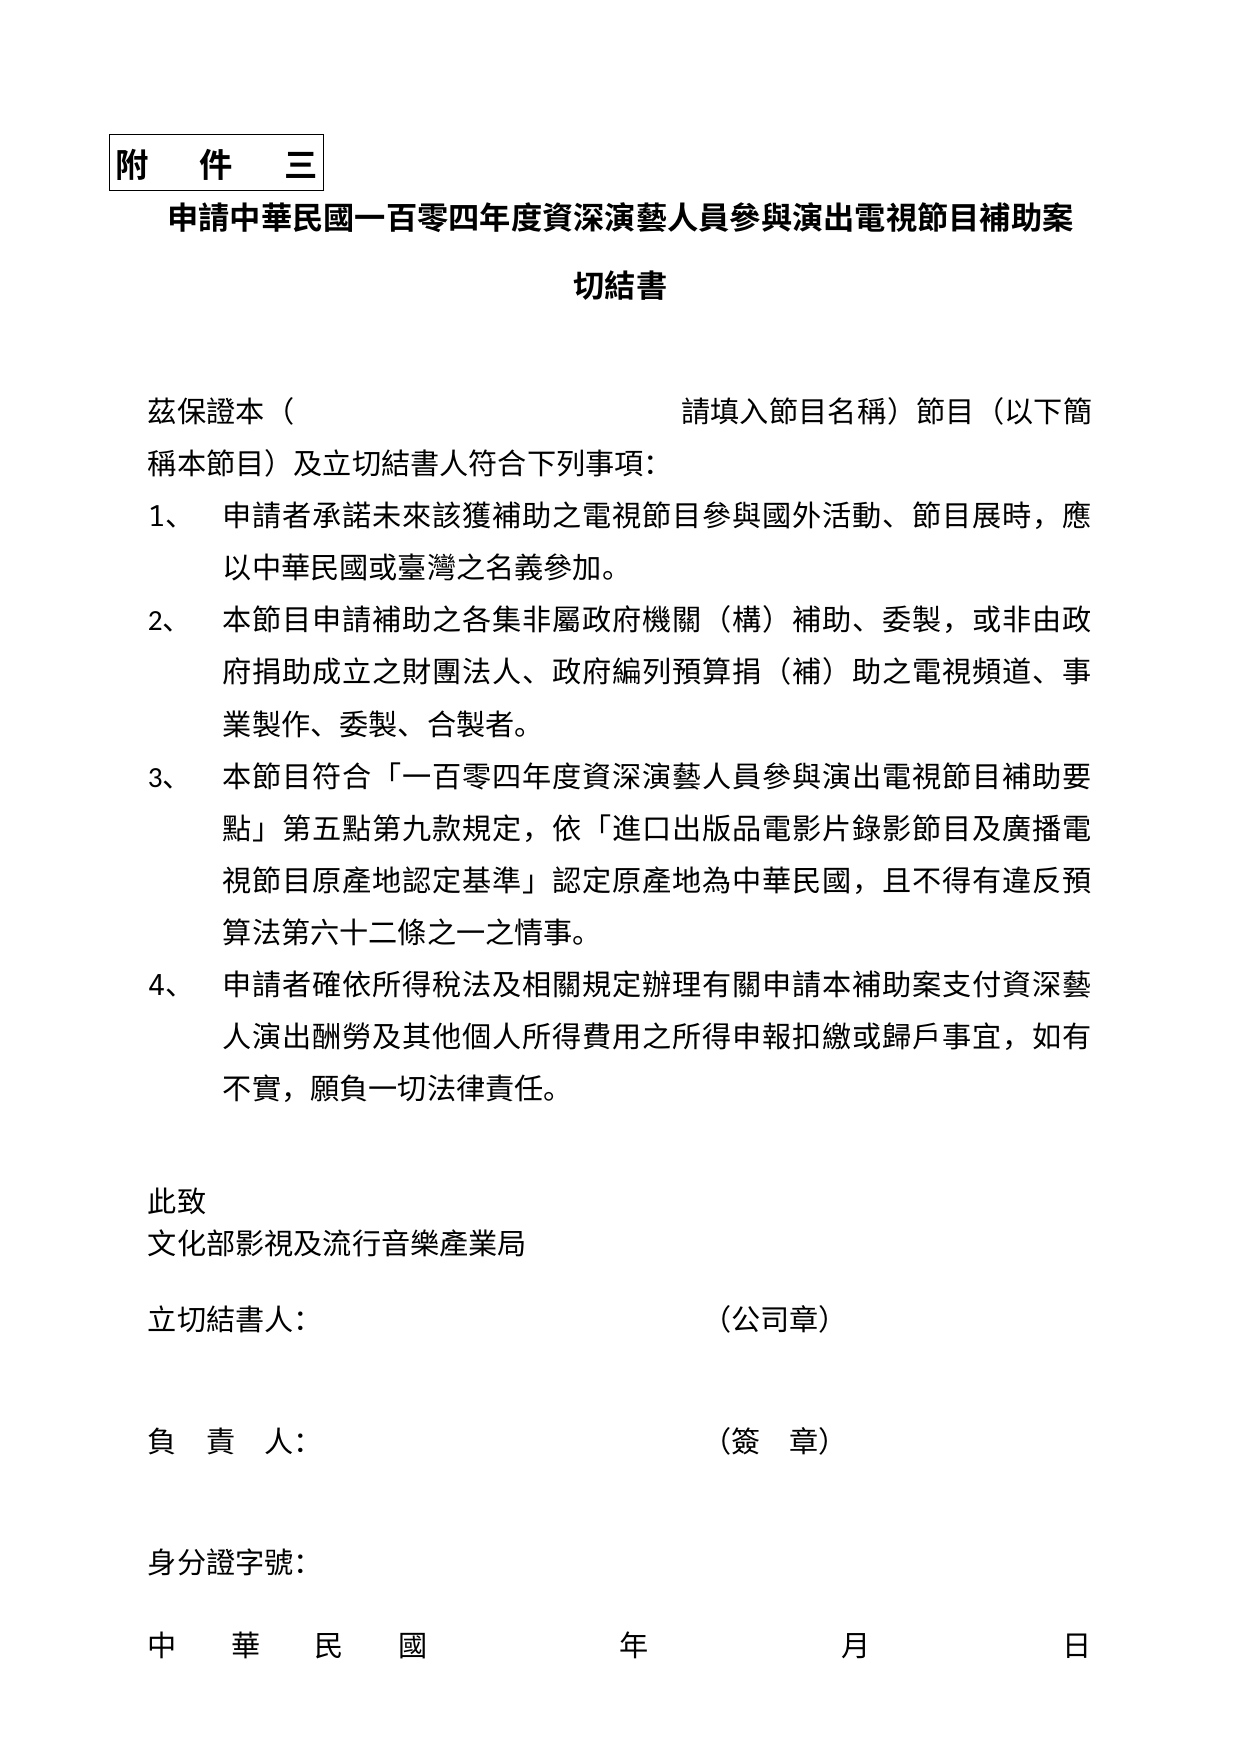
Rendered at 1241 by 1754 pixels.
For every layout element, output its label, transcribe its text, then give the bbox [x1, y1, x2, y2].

text 立切結書人： （公司章） [148, 1297, 1092, 1339]
text 負 責 人： （簽 章） [148, 1418, 1092, 1461]
list 本節目申請補助之各集非屬政府機關（構）補助、委製，或非由政府捐助成立之財團法人、政府編列預算捐（補）助之電視頻道、事業製作、委製、合製者。 [148, 589, 1092, 745]
text 身分證字號： [148, 1540, 1092, 1582]
list 申請者確依所得稅法及相關規定辦理有關申請本補助案支付資深藝人演出酬勞及其他個人所得費用之所得申報扣繳或歸戶事宜，如有不實，願負一切法律責任。 [148, 954, 1092, 1110]
text 此致 [148, 1178, 1092, 1220]
list 本節目符合「一百零四年度資深演藝人員參與演出電視節目補助要點」第五點第九款規定，依「進口出版品電影片錄影節目及廣播電視節目原產地認定基準」認定原產地為中華民國，且不得有違反預算法第六十二條之一之情事。 [148, 745, 1092, 954]
text 申請中華民國一百零四年度資深演藝人員參與演出電視節目補助案 [148, 193, 1092, 238]
text 茲保證本（ 請填入節目名稱）節目（以下簡稱本節目）及立切結書人符合下列事項： [148, 381, 1092, 485]
list 申請者承諾未來該獲補助之電視節目參與國外活動、節目展時，應以中華民國或臺灣之名義參加。 [148, 485, 1092, 589]
text 文化部影視及流行音樂產業局 [148, 1220, 1092, 1263]
text 中 華 民 國 年 月 日 [148, 1622, 1092, 1664]
text 切結書 [148, 261, 1092, 306]
